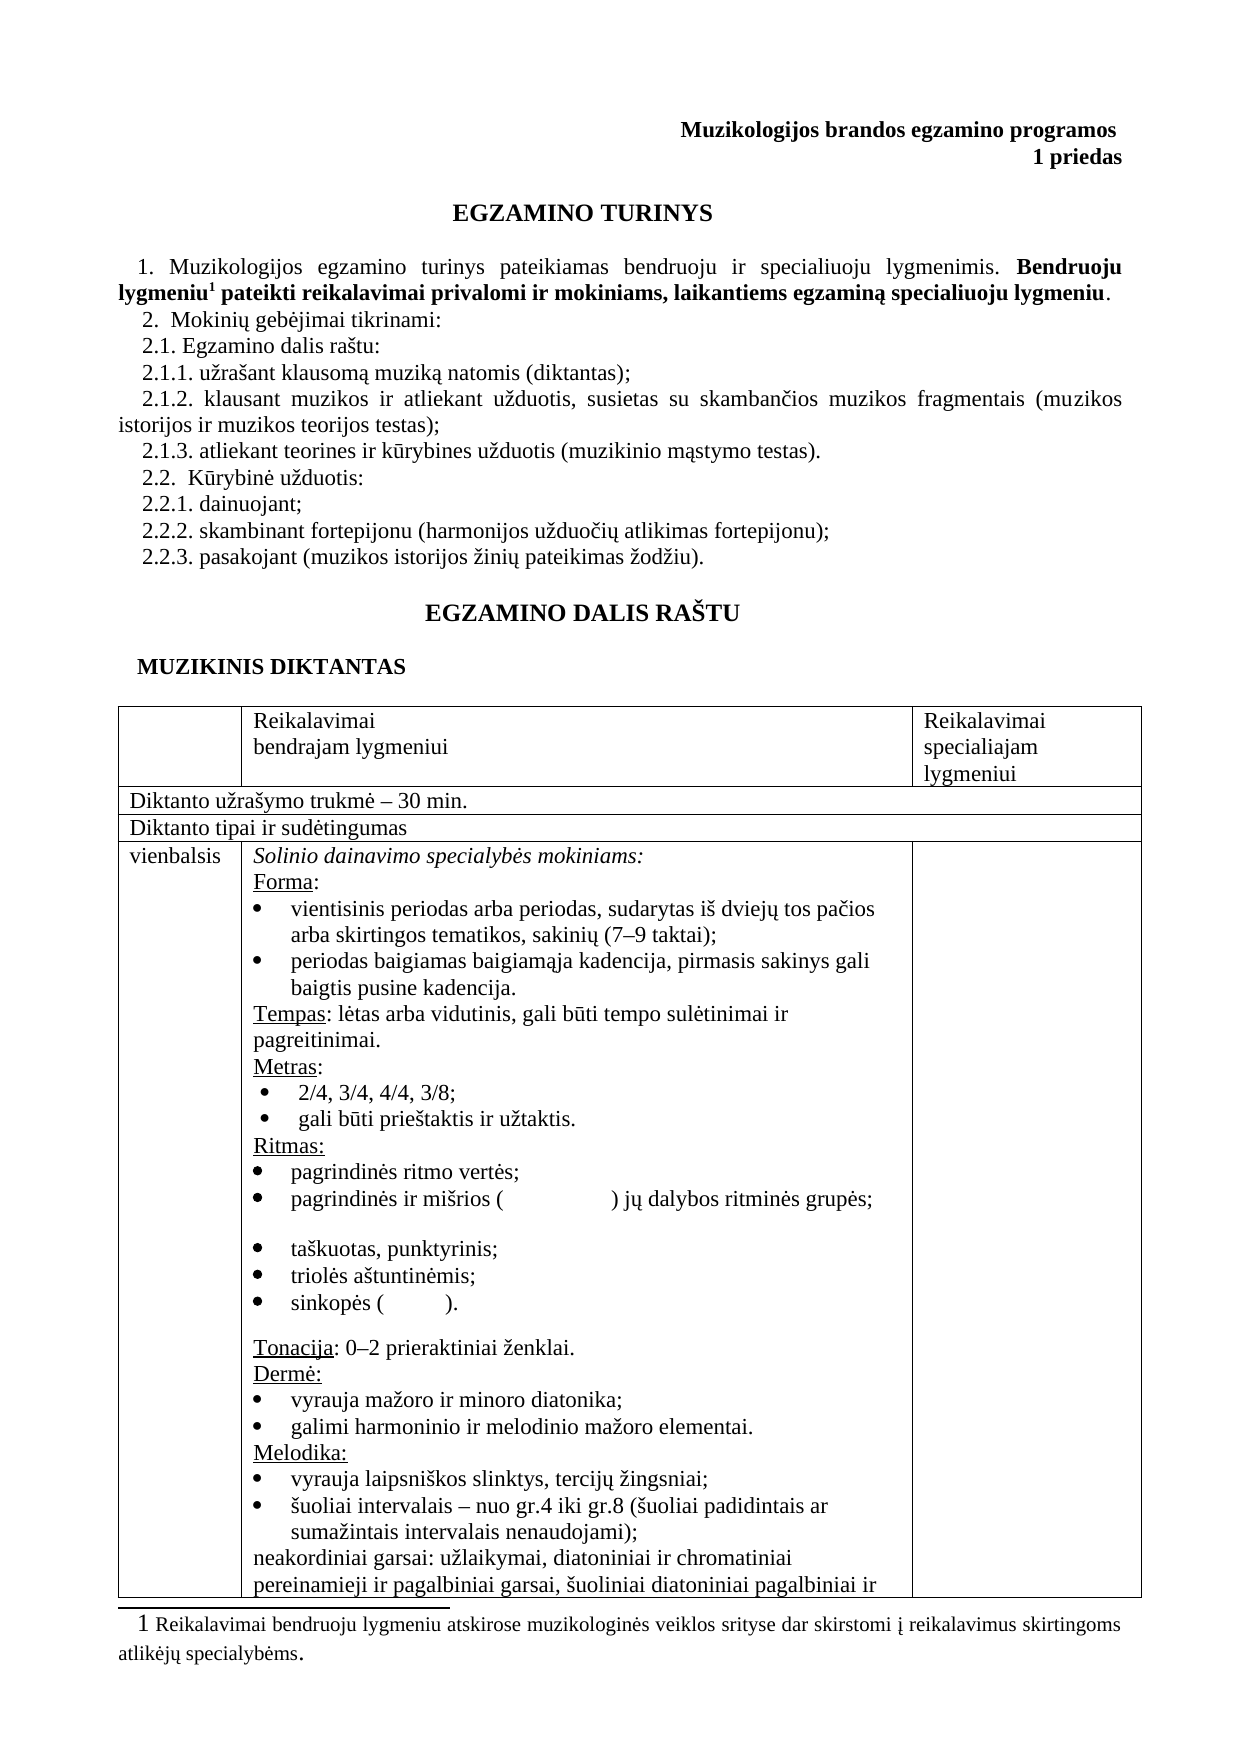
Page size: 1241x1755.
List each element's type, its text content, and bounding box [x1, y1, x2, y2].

table_cell vienbalsis [119, 842, 241, 1597]
table_header Reikalavimai bendrajam lygmeniui [242, 707, 912, 786]
text 2.1. Egzamino dalis raštu: [118, 332, 1122, 358]
text 2.2.1. dainuojant; [118, 490, 1122, 517]
table_header Reikalavimai specialiajam lygmeniui [913, 707, 1141, 786]
text 1 priedas [118, 143, 1122, 169]
text Muzikologijos brandos egzamino programos [118, 117, 1122, 143]
text 2. Mokinių gebėjimai tikrinami: [118, 306, 1122, 332]
text 2.1.3. atliekant teorines ir kūrybines užduotis (muzikinio mąstymo testas). [118, 438, 1122, 464]
text EGZAMINO TURINYS [118, 198, 1028, 227]
table_cell Diktanto tipai ir sudėtingumas [119, 815, 1141, 841]
text 2.1.2. klausant muzikos ir atliekant užduotis, susietas su skambančios muzikos fragmentais (muzikos istorijos ir muzikos teorijos testas); [118, 385, 1122, 438]
text 1. Muzikologijos egzamino turinys pateikiamas bendruoju ir specialiuoju lygmenimis. Bendruoju lygmeniu pateikti reikalavimai privalomi ir mokiniams, laikantiems egzaminą specialiuoju lygmeniu. [118, 253, 1122, 306]
table_cell Solinio dainavimo specialybės mokiniams: Forma:  vientisinis periodas arba periodas, sudarytas iš dviejų tos pačios arba skirtingos tematikos, sakinių (7–9 taktai);  periodas baigiamas baigiamąja kadencija, pirmasis sakinys gali baigtis pusine kadencija. Tempas: lėtas arba vidutinis, gali būti tempo sulėtinimai ir pagreitinimai. Metras:  2/4, 3/4, 4/4, 3/8;  gali būti prieštaktis ir užtaktis. Ritmas:  pagrindinės ritmo vertės;  pagrindinės ir mišrios ( ) jų dalybos ritminės grupės;  taškuotas, punktyrinis;  triolės aštuntinėmis;  sinkopės ( ). Tonacija: 0–2 prieraktiniai ženklai. Dermė:  vyrauja mažoro ir minoro diatonika;  galimi harmoninio ir melodinio mažoro elementai. Melodika:  vyrauja laipsniškos slinktys, tercijų žingsniai;  šuoliai intervalais – nuo gr.4 iki gr.8 (šuoliai padidintais ar sumažintais intervalais nenaudojami); neakordiniai garsai: užlaikymai, diatoniniai ir chromatiniai pereinamieji ir pagalbiniai garsai, šuoliniai diatoniniai pagalbiniai ir [242, 842, 912, 1597]
text 2.1.1. užrašant klausomą muziką natomis (diktantas); [118, 358, 1122, 385]
text MUZIKINIS DIKTANTAS [118, 653, 1122, 679]
text 2.2.3. pasakojant (muzikos istorijos žinių pateikimas žodžiu). [118, 543, 1122, 569]
table_cell Diktanto užrašymo trukmė – 30 min. [119, 787, 1141, 813]
text 2.2.2. skambinant fortepijonu (harmonijos užduočių atlikimas fortepijonu); [118, 517, 1122, 543]
table_header [119, 707, 241, 786]
text EGZAMINO DALIS RAŠTU [118, 598, 1028, 627]
table_cell [913, 842, 1141, 1597]
text 2.2. Kūrybinė užduotis: [118, 464, 1122, 490]
text Reikalavimai bendruoju lygmeniu atskirose muzikologinės veiklos srityse dar skirstomi į reikalavimus skirtingoms atlikėjų specialybėms. [118, 1608, 1122, 1666]
